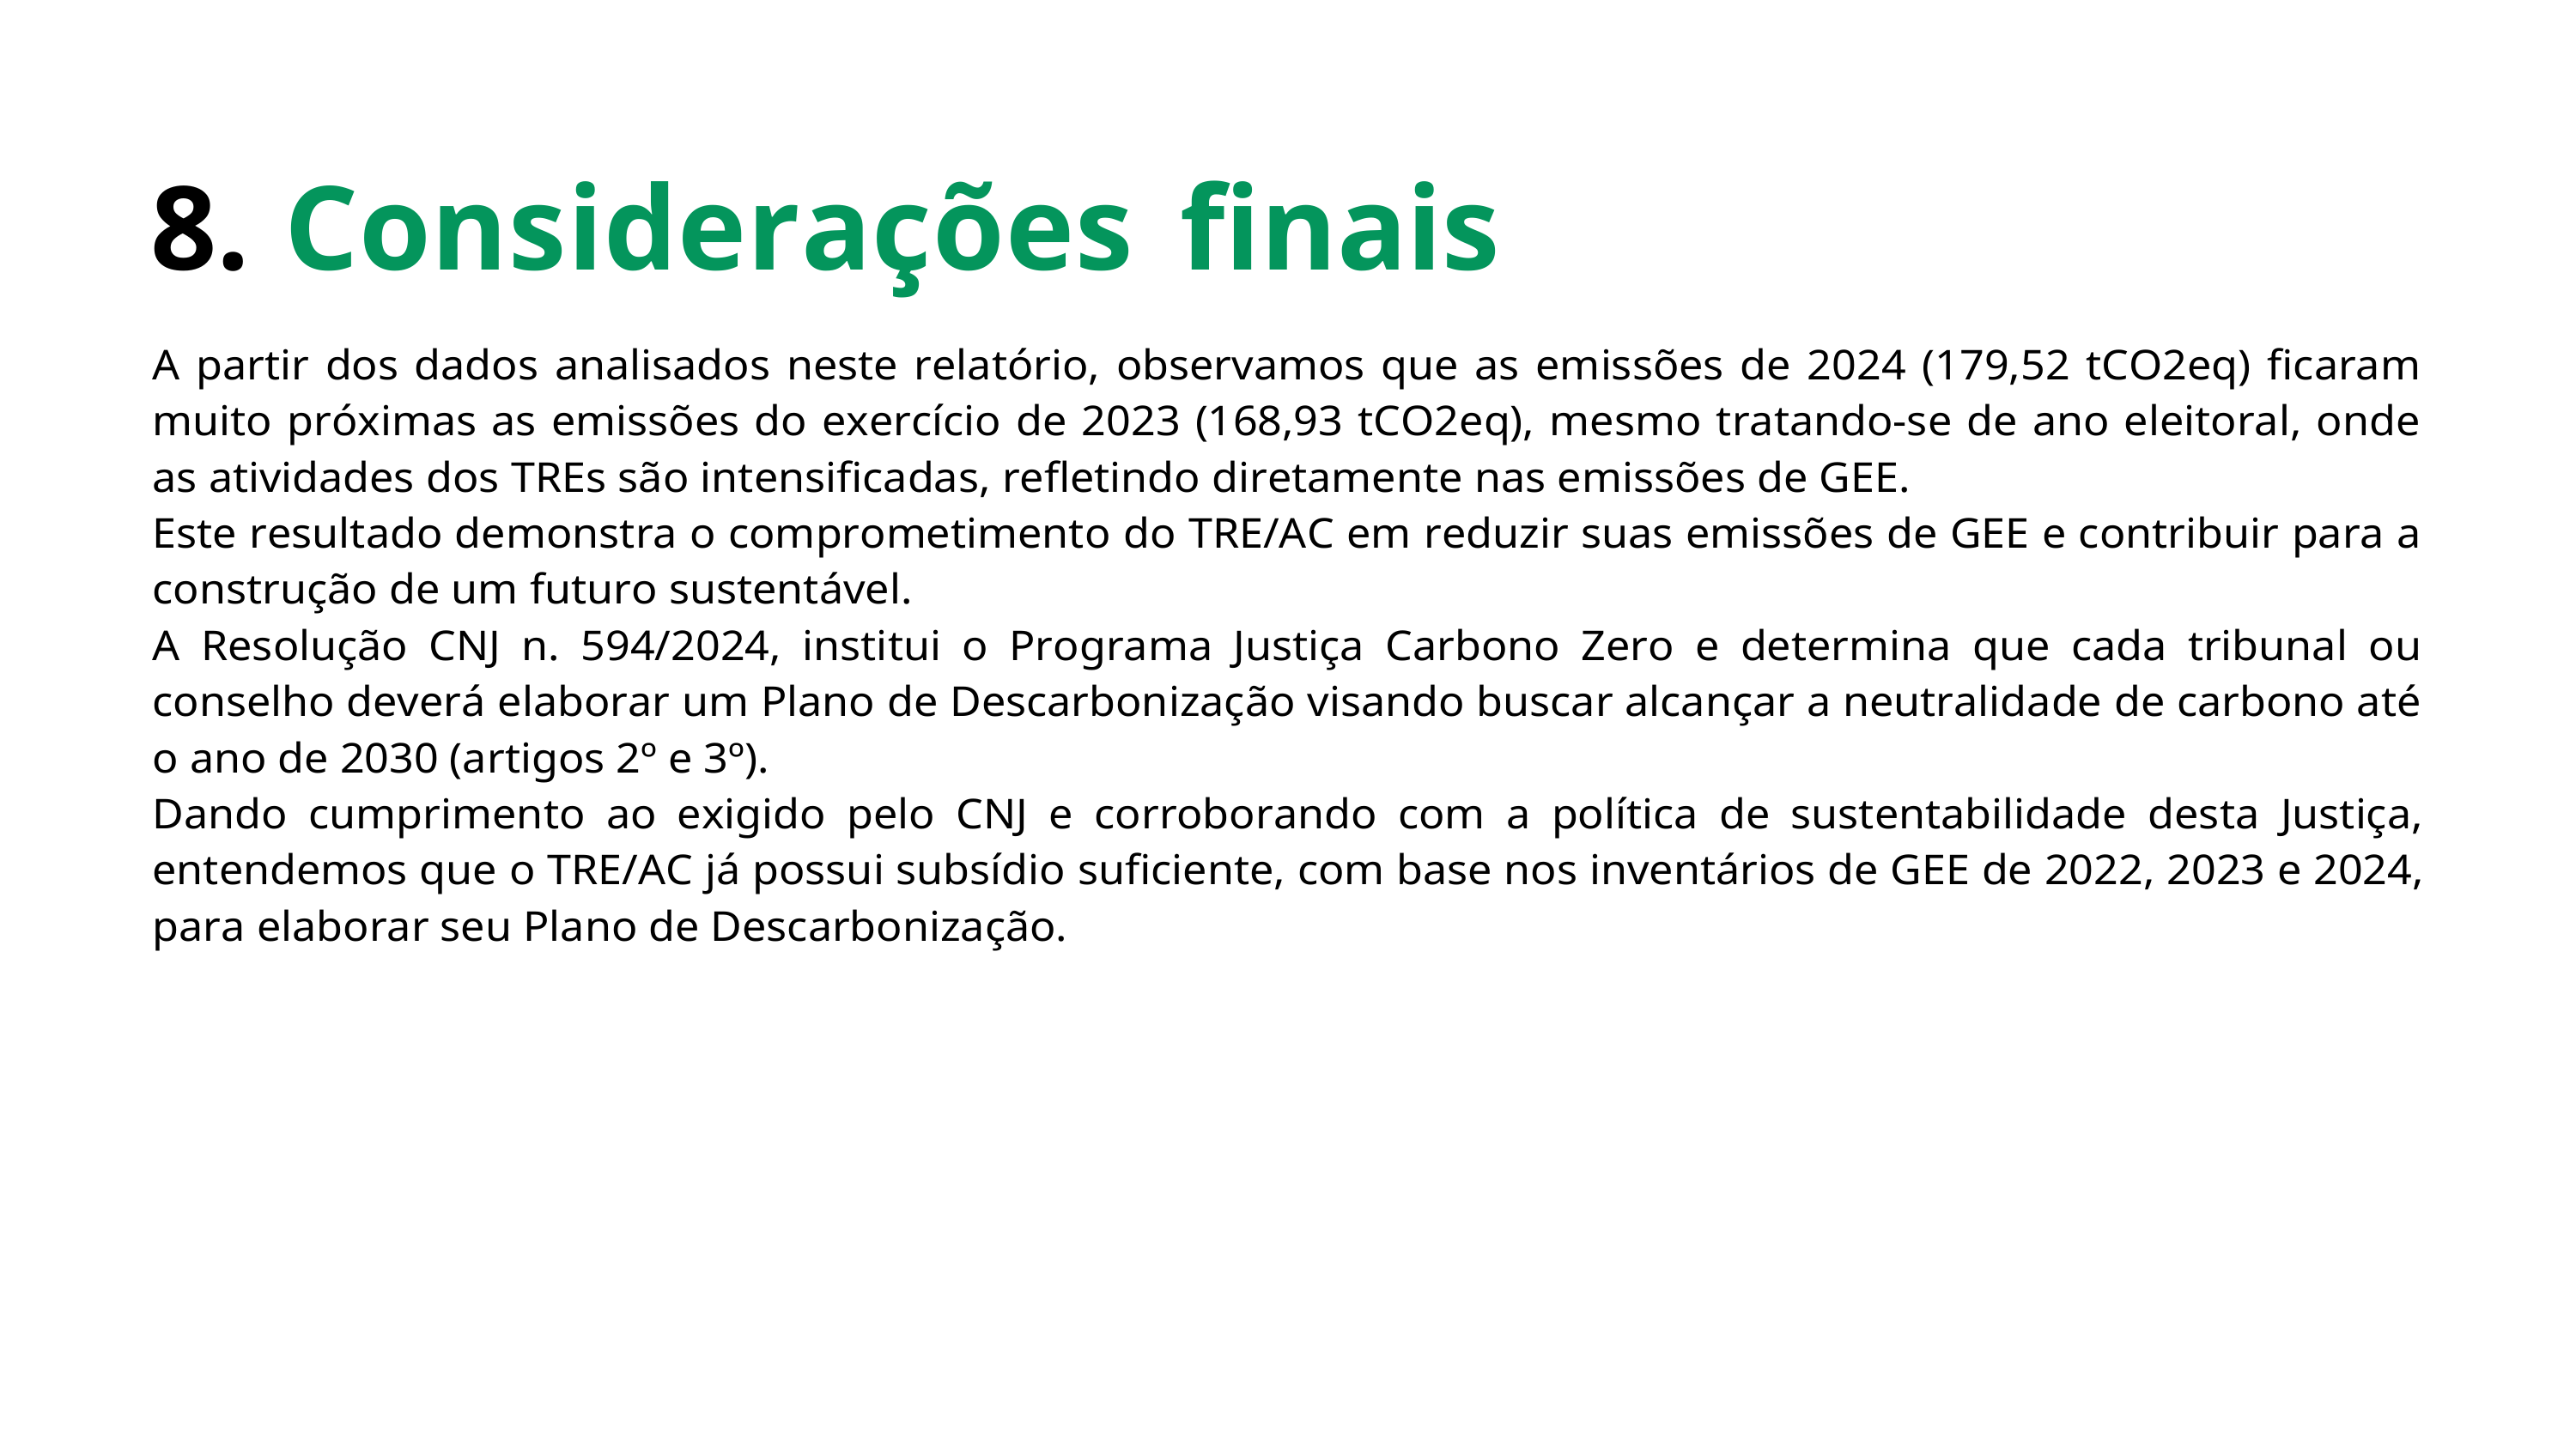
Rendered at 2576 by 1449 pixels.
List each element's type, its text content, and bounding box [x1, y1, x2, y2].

text Dando cumprimento ao exigido pelo CNJ e corroborando com a política de sustentabilidade desta Justiça, entendemos que o TRE/AC já possui subsídio suficiente, com base nos inventários de GEE de 2022, 2023 e 2024, para elaborar seu Plano de Descarbonização. [152, 785, 2424, 953]
text A partir dos dados analisados neste relatório, observamos que as emissões de 2024 (179,52 tCO2eq) ficaram muito próximas as emissões do exercício de 2023 (168,93 tCO2eq), mesmo tratando-se de ano eleitoral, onde as atividades dos TREs são intensificadas, refletindo diretamente nas emissões de GEE. [152, 336, 2424, 504]
list Considerações finais [150, 145, 2479, 304]
text Este resultado demonstra o comprometimento do TRE/AC em reduzir suas emissões de GEE e contribuir para a construção de um futuro sustentável. [152, 504, 2424, 616]
text A Resolução CNJ n. 594/2024, institui o Programa Justiça Carbono Zero e determina que cada tribunal ou conselho deverá elaborar um Plano de Descarbonização visando buscar alcançar a neutralidade de carbono até o ano de 2030 (artigos 2º e 3º). [152, 616, 2424, 785]
